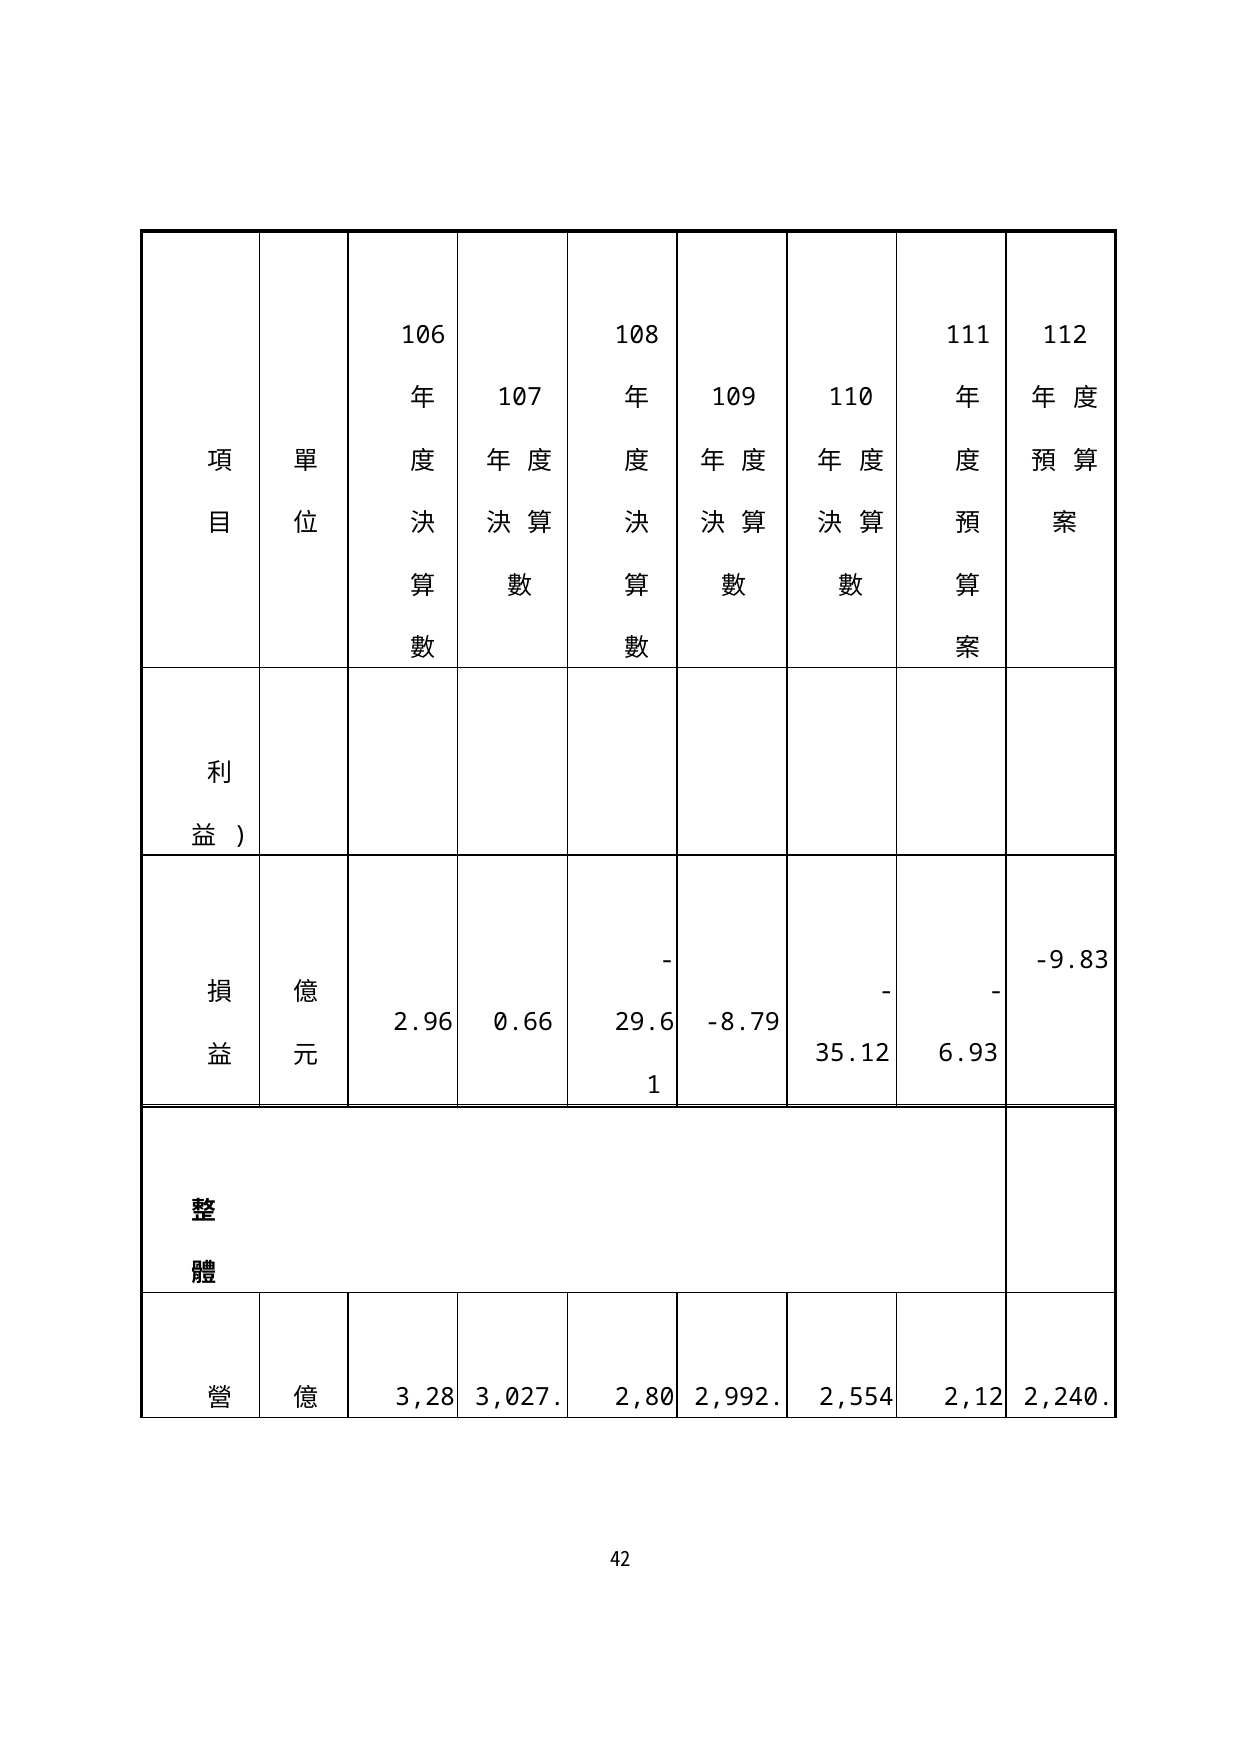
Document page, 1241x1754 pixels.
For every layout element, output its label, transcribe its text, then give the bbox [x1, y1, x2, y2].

table_header 108年度決算數 [568, 233, 676, 667]
table_cell [259, 1108, 348, 1292]
table_cell [677, 1108, 787, 1292]
table_header 111年度預算案 [897, 233, 1005, 667]
table_cell [897, 668, 1005, 854]
table_cell [678, 668, 786, 854]
table_cell -8.79 [678, 856, 786, 1104]
table_cell [568, 1108, 677, 1292]
table_cell 利益) [143, 668, 259, 854]
table_header 110年度決算數 [788, 233, 896, 667]
table_cell -29.61 [568, 856, 676, 1104]
table_cell [458, 668, 567, 854]
table_cell 2,554 [788, 1293, 896, 1417]
table_header 項目 [143, 233, 259, 667]
table_header 單位 [260, 233, 347, 667]
table_cell -9.83 [1007, 856, 1114, 1104]
table_cell [1007, 1108, 1114, 1292]
table_header 107年度決算數 [458, 233, 567, 667]
table_cell [568, 668, 676, 854]
table_header 109年度決算數 [678, 233, 786, 667]
table_cell 2,80 [568, 1293, 676, 1417]
table_cell 億元 [260, 856, 347, 1104]
table_cell 0.66 [458, 856, 567, 1104]
table_cell 2,240. [1007, 1293, 1114, 1417]
table_cell [458, 1108, 567, 1292]
table_cell 整體 [143, 1108, 259, 1292]
table_cell 2,12 [897, 1293, 1005, 1417]
table_cell [260, 668, 347, 854]
table_cell [788, 668, 896, 854]
table_cell 3,027. [458, 1293, 567, 1417]
table_cell [896, 1108, 1005, 1292]
table_cell 2.96 [349, 856, 457, 1104]
table_cell 損益 [143, 856, 259, 1104]
table_cell 營 [143, 1293, 259, 1417]
table_cell [348, 1108, 458, 1292]
table_header 106年度決算數 [349, 233, 457, 667]
table_cell -6.93 [897, 856, 1005, 1104]
table_cell [787, 1108, 896, 1292]
table_header 112年度預算案 [1007, 233, 1114, 667]
table_cell 3,28 [349, 1293, 457, 1417]
table_cell -35.12 [788, 856, 896, 1104]
table_cell [349, 668, 457, 854]
table_cell 2,992. [678, 1293, 786, 1417]
table_cell 億 [260, 1293, 347, 1417]
table_cell [1007, 668, 1114, 854]
